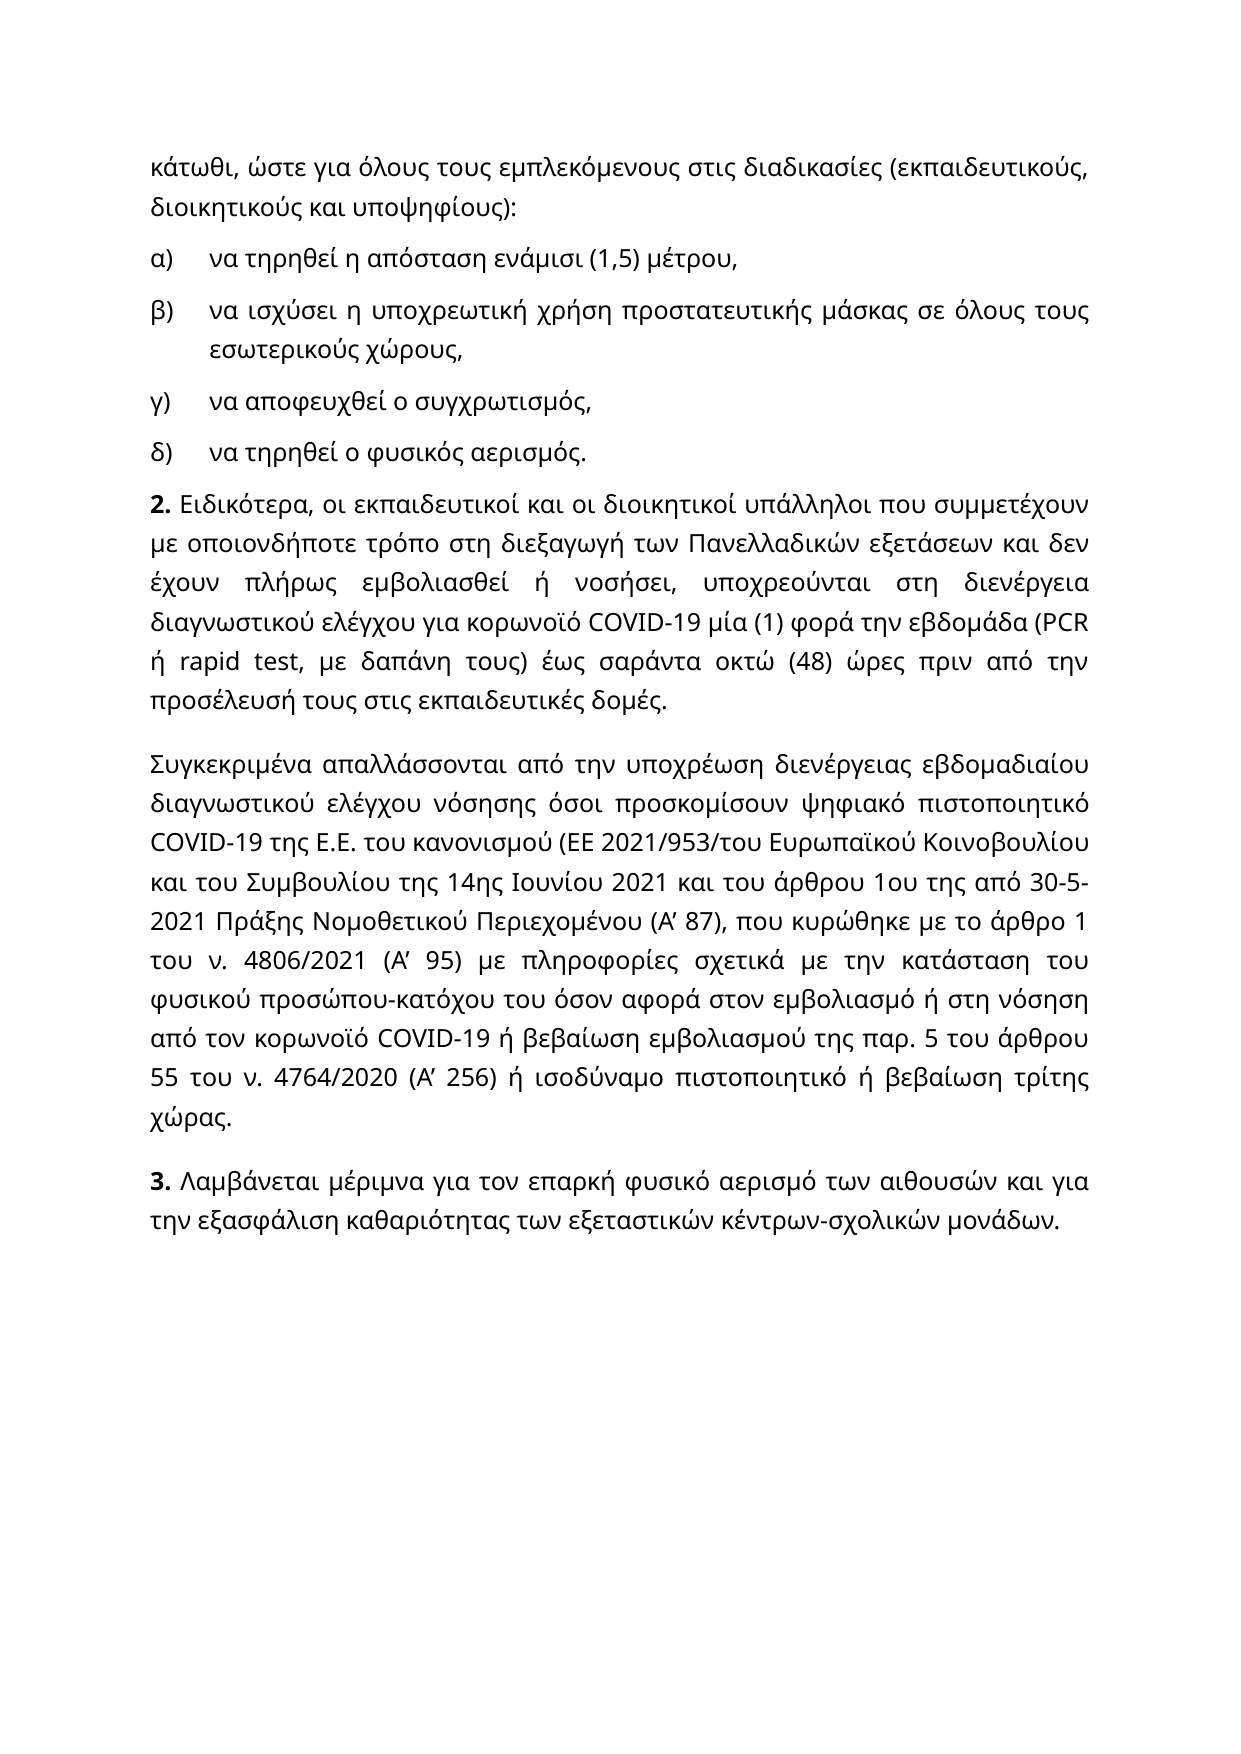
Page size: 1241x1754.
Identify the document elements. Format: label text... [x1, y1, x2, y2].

text 2. Ειδικότερα, οι εκπαιδευτικοί και οι διοικητικοί υπάλληλοι που συμμετέχουν με οποιονδήποτε τρόπο στη διεξαγωγή των Πανελλαδικών εξετάσεων και δεν έχουν πλήρως εμβολιασθεί ή νοσήσει, υποχρεούνται στη διενέργεια διαγνωστικού ελέγχου για κορωνοϊό COVID-19 μία (1) φορά την εβδομάδα (PCR ή rapid test, με δαπάνη τους) έως σαράντα οκτώ (48) ώρες πριν από την προσέλευσή τους στις εκπαιδευτικές δομές. [150, 487, 1090, 717]
text κάτωθι, ώστε για όλους τους εμπλεκόμενους στις διαδικασίες (εκπαιδευτικούς, διοικητικούς και υποψηφίους): [150, 150, 1090, 223]
list δ) να τηρηθεί ο φυσικός αερισμός. [150, 435, 1090, 469]
list β) να ισχύσει η υποχρεωτική χρήση προστατευτικής μάσκας σε όλους τους εσωτερικούς χώρους, [150, 292, 1090, 366]
text Συγκεκριμένα απαλλάσσονται από την υποχρέωση διενέργειας εβδομαδιαίου διαγνωστικού ελέγχου νόσησης όσοι προσκομίσουν ψηφιακό πιστοποιητικό COVID-19 της Ε.Ε. του κανονισμού (ΕΕ 2021/953/του Ευρωπαϊκού Κοινοβουλίου και του Συμβουλίου της 14ης Ιουνίου 2021 και του άρθρου 1ου της από 30-5-2021 Πράξης Νομοθετικού Περιεχομένου (Α’ 87), που κυρώθηκε με το άρθρο 1 του ν. 4806/2021 (Α’ 95) με πληροφορίες σχετικά με την κατάσταση του φυσικού προσώπου-κατόχου του όσον αφορά στον εμβολιασμό ή στη νόσηση από τον κορωνοϊό COVID-19 ή βεβαίωση εμβολιασμού της παρ. 5 του άρθρου 55 του ν. 4764/2020 (Α’ 256) ή ισοδύναμο πιστοποιητικό ή βεβαίωση τρίτης χώρας. [150, 747, 1090, 1133]
list α) να τηρηθεί η απόσταση ενάμισι (1,5) μέτρου, [150, 241, 1090, 275]
text 3. Λαμβάνεται μέριμνα για τον επαρκή φυσικό αερισμό των αιθουσών και για την εξασφάλιση καθαριότητας των εξεταστικών κέντρων-σχολικών μονάδων. [150, 1163, 1090, 1237]
list γ) να αποφευχθεί ο συγχρωτισμός, [150, 383, 1090, 417]
